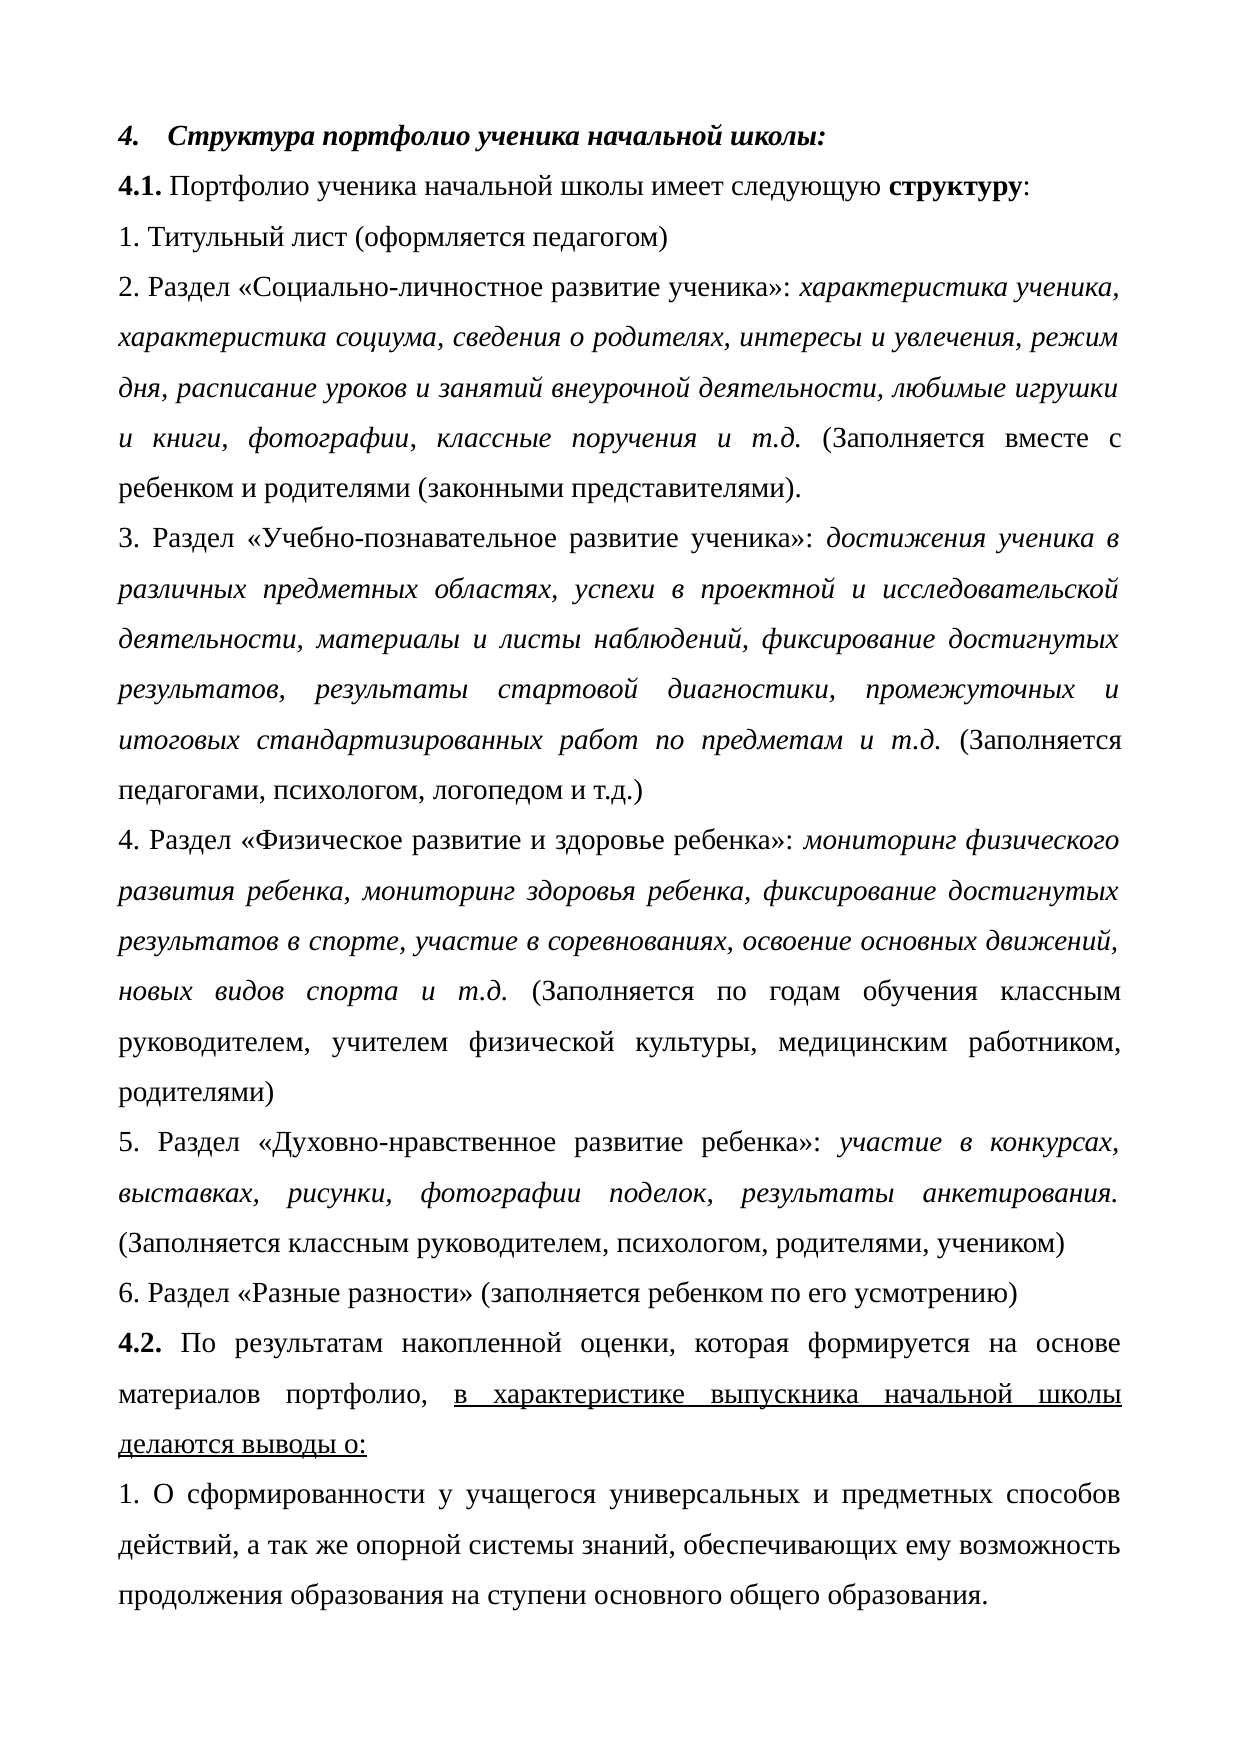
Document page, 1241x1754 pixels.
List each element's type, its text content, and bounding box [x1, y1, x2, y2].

text 4.1. Портфолио ученика начальной школы имеет следующую структуру: [118, 168, 1122, 202]
text 1. Титульный лист (оформляется педагогом) [118, 219, 1122, 252]
text 3. Раздел «Учебно-познавательное развитие ученика»: достижения ученика в различных предметных областях, успехи в проектной и исследовательской деятельности, материалы и листы наблюдений, фиксирование достигнутых результатов, результаты стартовой диагностики, промежуточных и итоговых стандартизированных работ по предметам и т.д. (Заполняется педагогами, психологом, логопедом и т.д.) [118, 521, 1122, 806]
text 4. Структура портфолио ученика начальной школы: [118, 118, 1122, 152]
text 2. Раздел «Социально-личностное развитие ученика»: характеристика ученика, характеристика социума, сведения о родителях, интересы и увлечения, режим дня, расписание уроков и занятий внеурочной деятельности, любимые игрушки и книги, фотографии, классные поручения и т.д. (Заполняется вместе с ребенком и родителями (законными представителями). [118, 269, 1122, 504]
text 1. О сформированности у учащегося универсальных и предметных способов действий, а так же опорной системы знаний, обеспечивающих ему возможность продолжения образования на ступени основного общего образования. [118, 1477, 1122, 1611]
text 5. Раздел «Духовно-нравственное развитие ребенка»: участие в конкурсах, выставках, рисунки, фотографии поделок, результаты анкетирования. (Заполняется классным руководителем, психологом, родителями, учеником) [118, 1124, 1122, 1258]
text 4. Раздел «Физическое развитие и здоровье ребенка»: мониторинг физического развития ребенка, мониторинг здоровья ребенка, фиксирование достигнутых результатов в спорте, участие в соревнованиях, освоение основных движений, новых видов спорта и т.д. (Заполняется по годам обучения классным руководителем, учителем физической культуры, медицинским работником, родителями) [118, 822, 1122, 1108]
text 6. Раздел «Разные разности» (заполняется ребенком по его усмотрению) [118, 1275, 1122, 1309]
text 4.2. По результатам накопленной оценки, которая формируется на основе материалов портфолио, в характеристике выпускника начальной школы делаются выводы о: [118, 1326, 1122, 1460]
